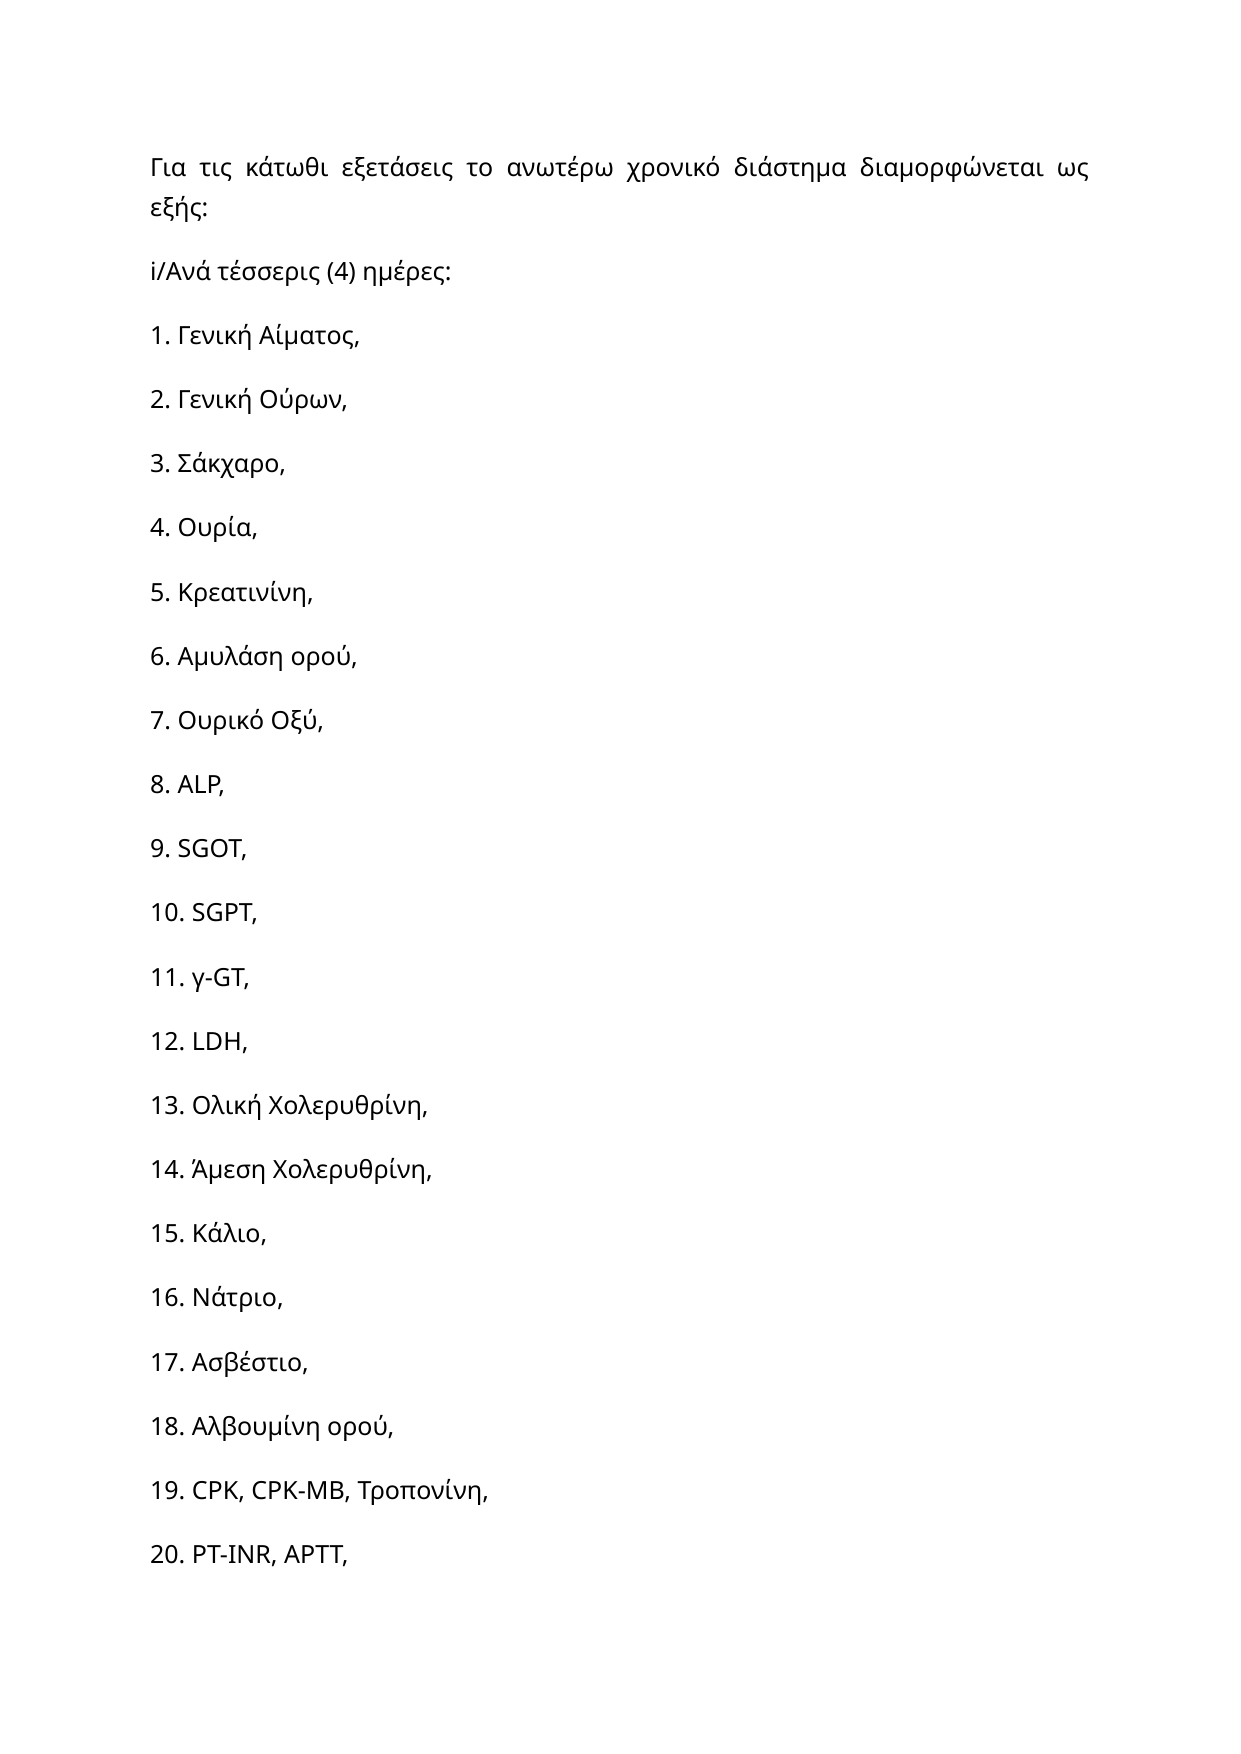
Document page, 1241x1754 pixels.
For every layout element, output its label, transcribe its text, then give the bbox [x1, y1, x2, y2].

text 15. Κάλιο, [150, 1216, 1090, 1250]
text 20. PT-INR, APTT, [150, 1537, 1090, 1571]
text 9. SGOT, [150, 831, 1090, 865]
text 7. Ουρικό Οξύ, [150, 702, 1090, 737]
text 2. Γενική Ούρων, [150, 382, 1090, 416]
text 5. Κρεατινίνη, [150, 574, 1090, 608]
text Για τις κάτωθι εξετάσεις το ανωτέρω χρονικό διάστημα διαμορφώνεται ως εξής: [150, 150, 1090, 223]
text 11. γ-GT, [150, 959, 1090, 993]
text i/Ανά τέσσερις (4) ημέρες: [150, 253, 1090, 287]
text 8. ΑLP, [150, 767, 1090, 801]
text 13. Ολική Χολερυθρίνη, [150, 1087, 1090, 1122]
text 4. Ουρία, [150, 510, 1090, 544]
text 10. SGPT, [150, 895, 1090, 929]
text 17. Ασβέστιο, [150, 1344, 1090, 1378]
text 1. Γενική Αίματος, [150, 317, 1090, 352]
text 6. Αμυλάση ορού, [150, 638, 1090, 672]
text 14. Άμεση Χολερυθρίνη, [150, 1152, 1090, 1186]
text 16. Νάτριο, [150, 1280, 1090, 1314]
text 12. LDH, [150, 1023, 1090, 1057]
text 3. Σάκχαρο, [150, 446, 1090, 480]
text 18. Αλβουμίνη ορού, [150, 1408, 1090, 1442]
text 19. CPK, CPK-MB, Τροπονίνη, [150, 1472, 1090, 1507]
